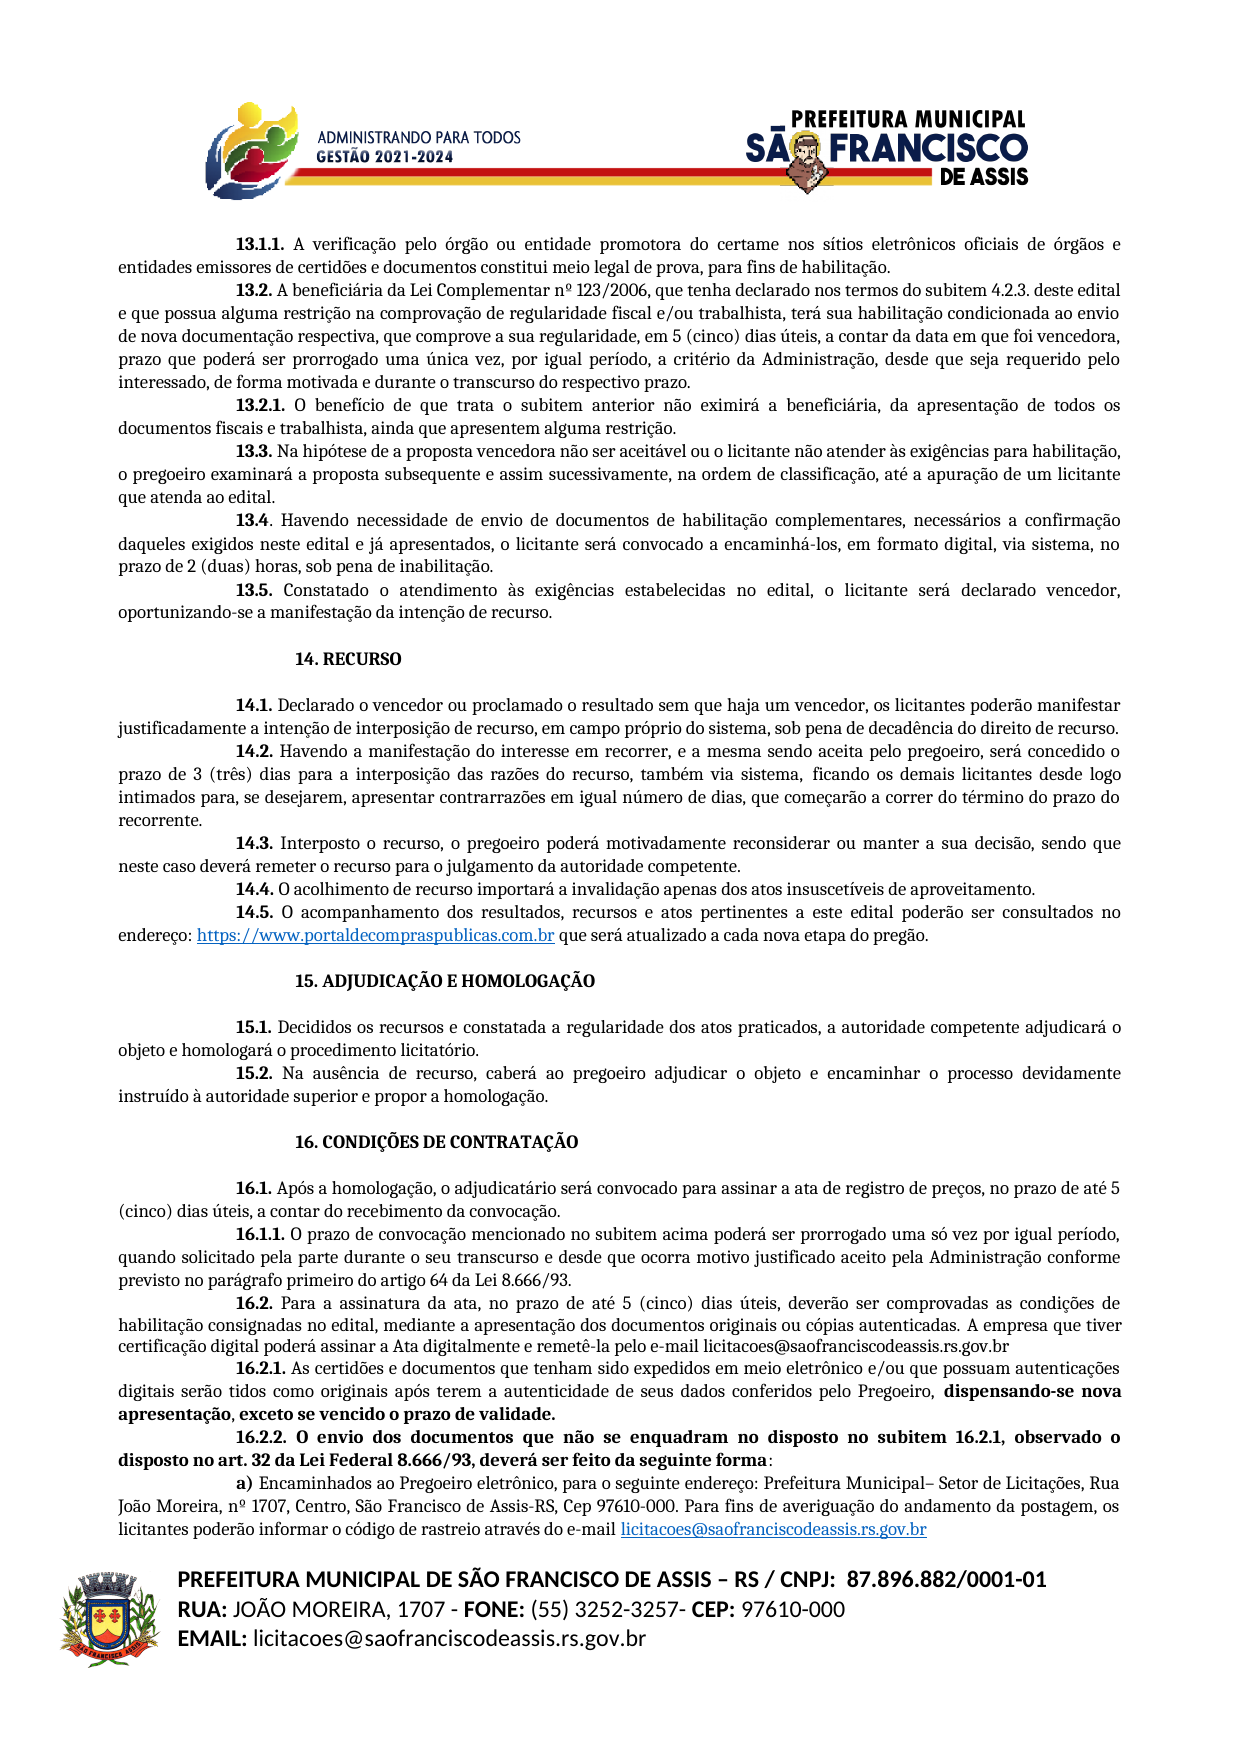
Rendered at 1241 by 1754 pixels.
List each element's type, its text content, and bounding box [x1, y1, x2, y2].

text 14.5. O acompanhamento dos resultados, recursos e atos pertinentes a este edital poderão ser consultados no endereço: https://www.portaldecompraspublicas.com.br que será atualizado a cada nova etapa do pregão. [118, 901, 1122, 946]
text 14.4. O acolhimento de recurso importará a invalidação apenas dos atos insuscetíveis de aproveitamento. [118, 878, 1122, 900]
text 16.1. Após a homologação, o adjudicatário será convocado para assinar a ata de registro de preços, no prazo de até 5 (cinco) dias úteis, a contar do recebimento da convocação. [118, 1178, 1122, 1222]
text 13.4. Havendo necessidade de envio de documentos de habilitação complementares, necessários a confirmação daqueles exigidos neste edital e já apresentados, o licitante será convocado a encaminhá-los, em formato digital, via sistema, no prazo de 2 (duas) horas, sob pena de inabilitação. [118, 510, 1122, 578]
text 15.2. Na ausência de recurso, caberá ao pregoeiro adjudicar o objeto e encaminhar o processo devidamente instruído à autoridade superior e propor a homologação. [118, 1062, 1122, 1107]
text 13.2. A beneficiária da Lei Complementar nº 123/2006, que tenha declarado nos termos do subitem 4.2.3. deste edital e que possua alguma restrição na comprovação de regularidade fiscal e/ou trabalhista, terá sua habilitação condicionada ao envio de nova documentação respectiva, que comprove a sua regularidade, em 5 (cinco) dias úteis, a contar da data em que foi vencedora, prazo que poderá ser prorrogado uma única vez, por igual período, a critério da Administração, desde que seja requerido pelo interessado, de forma motivada e durante o transcurso do respectivo prazo. [118, 280, 1122, 393]
text 14.3. Interposto o recurso, o pregoeiro poderá motivadamente reconsiderar ou manter a sua decisão, sendo que neste caso deverá remeter o recurso para o julgamento da autoridade competente. [118, 832, 1122, 877]
text 15.1. Decididos os recursos e constatada a regularidade dos atos praticados, a autoridade competente adjudicará o objeto e homologará o procedimento licitatório. [118, 1016, 1122, 1061]
text 13.5. Constatado o atendimento às exigências estabelecidas no edital, o licitante será declarado vencedor, oportunizando-se a manifestação da intenção de recurso. [118, 579, 1122, 624]
text 13.3. Na hipótese de a proposta vencedora não ser aceitável ou o licitante não atender às exigências para habilitação, o pregoeiro examinará a proposta subsequente e assim sucessivamente, na ordem de classificação, até a apuração de um licitante que atenda ao edital. [118, 441, 1122, 508]
text 13.1.1. A verificação pelo órgão ou entidade promotora do certame nos sítios eletrônicos oficiais de órgãos e entidades emissores de certidões e documentos constitui meio legal de prova, para fins de habilitação. [118, 234, 1122, 278]
text 16.1.1. O prazo de convocação mencionado no subitem acima poderá ser prorrogado uma só vez por igual período, quando solicitado pela parte durante o seu transcurso e desde que ocorra motivo justificado aceito pela Administração conforme previsto no parágrafo primeiro do artigo 64 da Lei 8.666/93. [118, 1224, 1122, 1291]
text 15. ADJUDICAÇÃO E HOMOLOGAÇÃO [118, 970, 1122, 992]
text 14. RECURSO [118, 648, 1122, 670]
text 16.2.1. As certidões e documentos que tenham sido expedidos em meio eletrônico e/ou que possuam autenticações digitais serão tidos como originais após terem a autenticidade de seus dados conferidos pelo Pregoeiro, dispensando-se nova apresentação, exceto se vencido o prazo de validade. [118, 1357, 1122, 1425]
text 13.2.1. O benefício de que trata o subitem anterior não eximirá a beneficiária, da apresentação de todos os documentos fiscais e trabalhista, ainda que apresentem alguma restrição. [118, 395, 1122, 439]
text 16. CONDIÇÕES DE CONTRATAÇÃO [118, 1132, 1122, 1153]
text 16.2. Para a assinatura da ata, no prazo de até 5 (cinco) dias úteis, deverão ser comprovadas as condições de habilitação consignadas no edital, mediante a apresentação dos documentos originais ou cópias autenticadas. A empresa que tiver certificação digital poderá assinar a Ata digitalmente e remetê-la pelo e-mail licitacoes@saofranciscodeassis.rs.gov.br [118, 1293, 1122, 1357]
text 14.1. Declarado o vencedor ou proclamado o resultado sem que haja um vencedor, os licitantes poderão manifestar justificadamente a intenção de interposição de recurso, em campo próprio do sistema, sob pena de decadência do direito de recurso. [118, 694, 1122, 739]
text 14.2. Havendo a manifestação do interesse em recorrer, e a mesma sendo aceita pelo pregoeiro, será concedido o prazo de 3 (três) dias para a interposição das razões do recurso, também via sistema, ficando os demais licitantes desde logo intimados para, se desejarem, apresentar contrarrazões em igual número de dias, que começarão a correr do término do prazo do recorrente. [118, 740, 1122, 831]
text a) Encaminhados ao Pregoeiro eletrônico, para o seguinte endereço: Prefeitura Municipal– Setor de Licitações, Rua João Moreira, nº 1707, Centro, São Francisco de Assis-RS, Cep 97610-000. Para fins de averiguação do andamento da postagem, os licitantes poderão informar o código de rastreio através do e-mail licitacoes@saofranciscodeassis.rs.gov.br [118, 1472, 1122, 1540]
text 16.2.2. O envio dos documentos que não se enquadram no disposto no subitem 16.2.1, observado o disposto no art. 32 da Lei Federal 8.666/93, deverá ser feito da seguinte forma: [118, 1426, 1122, 1471]
